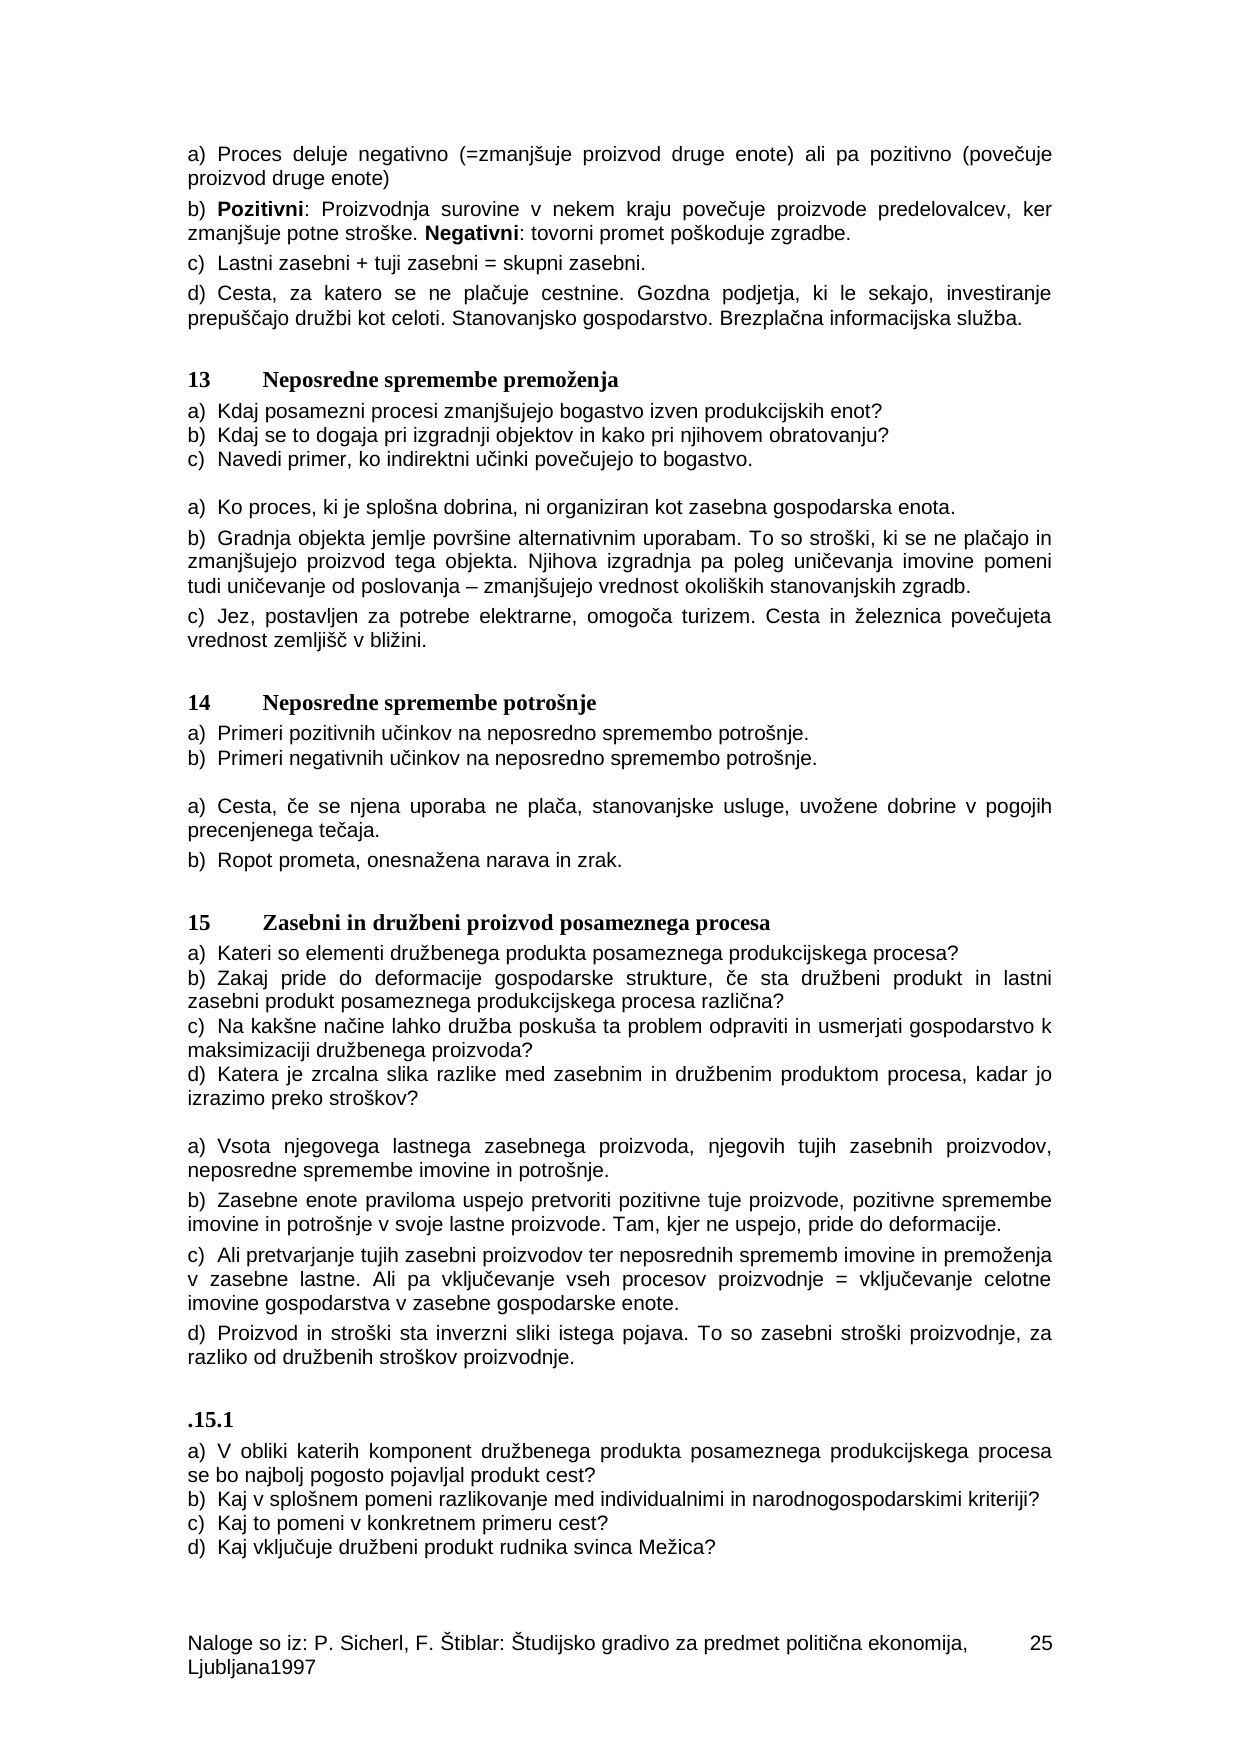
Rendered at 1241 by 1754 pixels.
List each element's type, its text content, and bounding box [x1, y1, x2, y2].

list Kaj v splošnem pomeni razlikovanje med individualnimi in narodnogospodarskimi kriteriji? [187, 1487, 1053, 1511]
list Primeri negativnih učinkov na neposredno spremembo potrošnje. [187, 745, 1053, 769]
list Na kakšne načine lahko družba poskuša ta problem odpraviti in usmerjati gospodarstvo k maksimizaciji družbenega proizvoda? [187, 1013, 1053, 1062]
list Pozitivni: Proizvodnja surovine v nekem kraju povečuje proizvode predelovalcev, ker zmanjšuje potne stroške. Negativni: tovorni promet poškoduje zgradbe. [187, 197, 1053, 245]
list Proces deluje negativno (=zmanjšuje proizvod druge enote) ali pa pozitivno (povečuje proizvod druge enote) [187, 142, 1053, 190]
list Primeri pozitivnih učinkov na neposredno spremembo potrošnje. [187, 721, 1053, 745]
list Zasebne enote praviloma uspejo pretvoriti pozitivne tuje proizvode, pozitivne spremembe imovine in potrošnje v svoje lastne proizvode. Tam, kjer ne uspejo, pride do deformacije. [187, 1188, 1053, 1236]
list Gradnja objekta jemlje površine alternativnim uporabam. To so stroški, ki se ne plačajo in zmanjšujejo proizvod tega objekta. Njihova izgradnja pa poleg uničevanja imovine pomeni tudi uničevanje od poslovanja – zmanjšujejo vrednost okoliških stanovanjskih zgradb. [187, 525, 1053, 598]
list Ko proces, ki je splošna dobrina, ni organiziran kot zasebna gospodarska enota. [187, 495, 1053, 519]
list Lastni zasebni + tuji zasebni = skupni zasebni. [187, 251, 1053, 275]
list Kaj to pomeni v konkretnem primeru cest? [187, 1511, 1053, 1535]
list Kdaj posamezni procesi zmanjšujejo bogastvo izven produkcijskih enot? [187, 399, 1053, 423]
list Kaj vključuje družbeni produkt rudnika svinca Mežica? [187, 1535, 1053, 1559]
subtitle Neposredne spremembe premoženja [187, 366, 1053, 393]
list Proizvod in stroški sta inverzni sliki istega pojava. To so zasebni stroški proizvodnje, za razliko od družbenih stroškov proizvodnje. [187, 1321, 1053, 1369]
subtitle Zasebni in družbeni proizvod posameznega procesa [187, 908, 1053, 935]
list Katera je zrcalna slika razlike med zasebnim in družbenim produktom procesa, kadar jo izrazimo preko stroškov? [187, 1062, 1053, 1110]
list Ropot prometa, onesnažena narava in zrak. [187, 848, 1053, 872]
subtitle Neposredne spremembe potrošnje [187, 688, 1053, 715]
list Vsota njegovega lastnega zasebnega proizvoda, njegovih tujih zasebnih proizvodov, neposredne spremembe imovine in potrošnje. [187, 1134, 1053, 1182]
list V obliki katerih komponent družbenega produkta posameznega produkcijskega procesa se bo najbolj pogosto pojavljal produkt cest? [187, 1438, 1053, 1487]
list Cesta, za katero se ne plačuje cestnine. Gozdna podjetja, ki le sekajo, investiranje prepuščajo družbi kot celoti. Stanovanjsko gospodarstvo. Brezplačna informacijska služba. [187, 281, 1053, 329]
list Cesta, če se njena uporaba ne plača, stanovanjske usluge, uvožene dobrine v pogojih precenjenega tečaja. [187, 793, 1053, 842]
list Kdaj se to dogaja pri izgradnji objektov in kako pri njihovem obratovanju? [187, 423, 1053, 447]
list Zakaj pride do deformacije gospodarske strukture, če sta družbeni produkt in lastni zasebni produkt posameznega produkcijskega procesa različna? [187, 965, 1053, 1013]
list Kateri so elementi družbenega produkta posameznega produkcijskega procesa? [187, 941, 1053, 965]
list Ali pretvarjanje tujih zasebni proizvodov ter neposrednih sprememb imovine in premoženja v zasebne lastne. Ali pa vključevanje vseh procesov proizvodnje = vključevanje celotne imovine gospodarstva v zasebne gospodarske enote. [187, 1243, 1053, 1315]
list Navedi primer, ko indirektni učinki povečujejo to bogastvo. [187, 447, 1053, 471]
list Jez, postavljen za potrebe elektrarne, omogoča turizem. Cesta in železnica povečujeta vrednost zemljišč v bližini. [187, 604, 1053, 652]
